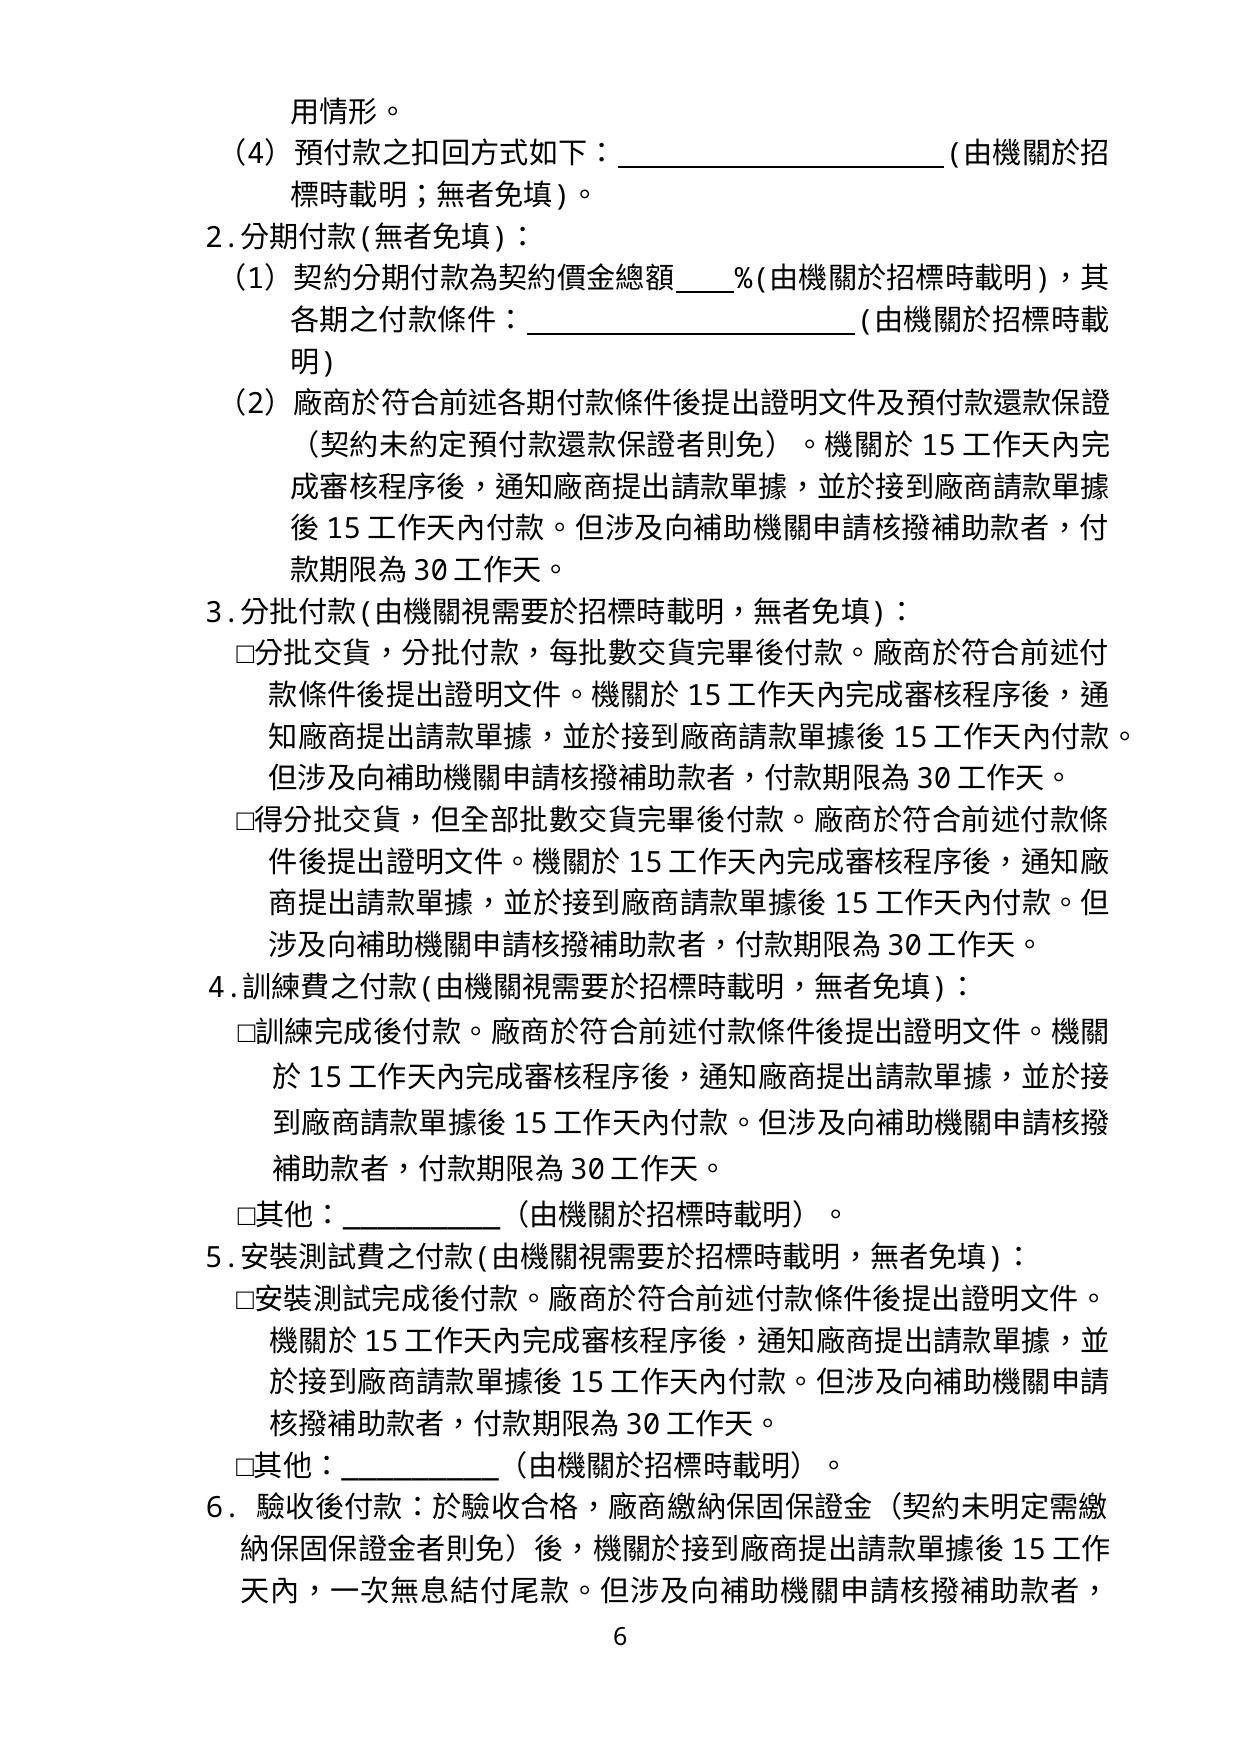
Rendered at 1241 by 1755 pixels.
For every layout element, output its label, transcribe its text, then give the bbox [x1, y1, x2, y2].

text 4.訓練費之付款(由機關視需要於招標時載明，無者免填)： [207, 964, 1110, 1005]
text 用情形。 [217, 89, 1110, 130]
text □分批交貨，分批付款，每批數交貨完畢後付款。廠商於符合前述付款條件後提出證明文件。機關於15工作天內完成審核程序後，通知廠商提出請款單據，並於接到廠商請款單據後15工作天內付款。但涉及向補助機關申請核撥補助款者，付款期限為30工作天。 [236, 630, 1110, 797]
text □其他：_________（由機關於招標時載明）。 [238, 1189, 1110, 1234]
text 3.分批付款(由機關視需要於招標時載明，無者免填)： [205, 589, 1110, 630]
text 2.分期付款(無者免填)： [205, 214, 1110, 255]
text 5.安裝測試費之付款(由機關視需要於招標時載明，無者免填)： [205, 1234, 1110, 1276]
text □得分批交貨，但全部批數交貨完畢後付款。廠商於符合前述付款條件後提出證明文件。機關於15工作天內完成審核程序後，通知廠商提出請款單據，並於接到廠商請款單據後15工作天內付款。但涉及向補助機關申請核撥補助款者，付款期限為30工作天。 [236, 797, 1110, 964]
text （4）預付款之扣回方式如下： (由機關於招標時載明；無者免填)。 [217, 130, 1110, 214]
text □訓練完成後付款。廠商於符合前述付款條件後提出證明文件。機關於15工作天內完成審核程序後，通知廠商提出請款單據，並於接到廠商請款單據後15工作天內付款。但涉及向補助機關申請核撥補助款者，付款期限為30工作天。 [238, 1005, 1110, 1189]
text 6. 驗收後付款：於驗收合格，廠商繳納保固保證金（契約未明定需繳納保固保證金者則免）後，機關於接到廠商提出請款單據後15工作天內，一次無息結付尾款。但涉及向補助機關申請核撥補助款者， [206, 1484, 1110, 1609]
text （1）契約分期付款為契約價金總額 %(由機關於招標時載明)，其各期之付款條件： (由機關於招標時載明) [217, 255, 1110, 380]
text □其他：_________（由機關於招標時載明）。 [236, 1443, 1110, 1484]
text □安裝測試完成後付款。廠商於符合前述付款條件後提出證明文件。機關於15工作天內完成審核程序後，通知廠商提出請款單據，並於接到廠商請款單據後15工作天內付款。但涉及向補助機關申請核撥補助款者，付款期限為30工作天。 [236, 1276, 1110, 1443]
text （2）廠商於符合前述各期付款條件後提出證明文件及預付款還款保證（契約未約定預付款還款保證者則免）。機關於15工作天內完成審核程序後，通知廠商提出請款單據，並於接到廠商請款單據後15工作天內付款。但涉及向補助機關申請核撥補助款者，付款期限為30工作天。 [217, 380, 1110, 589]
